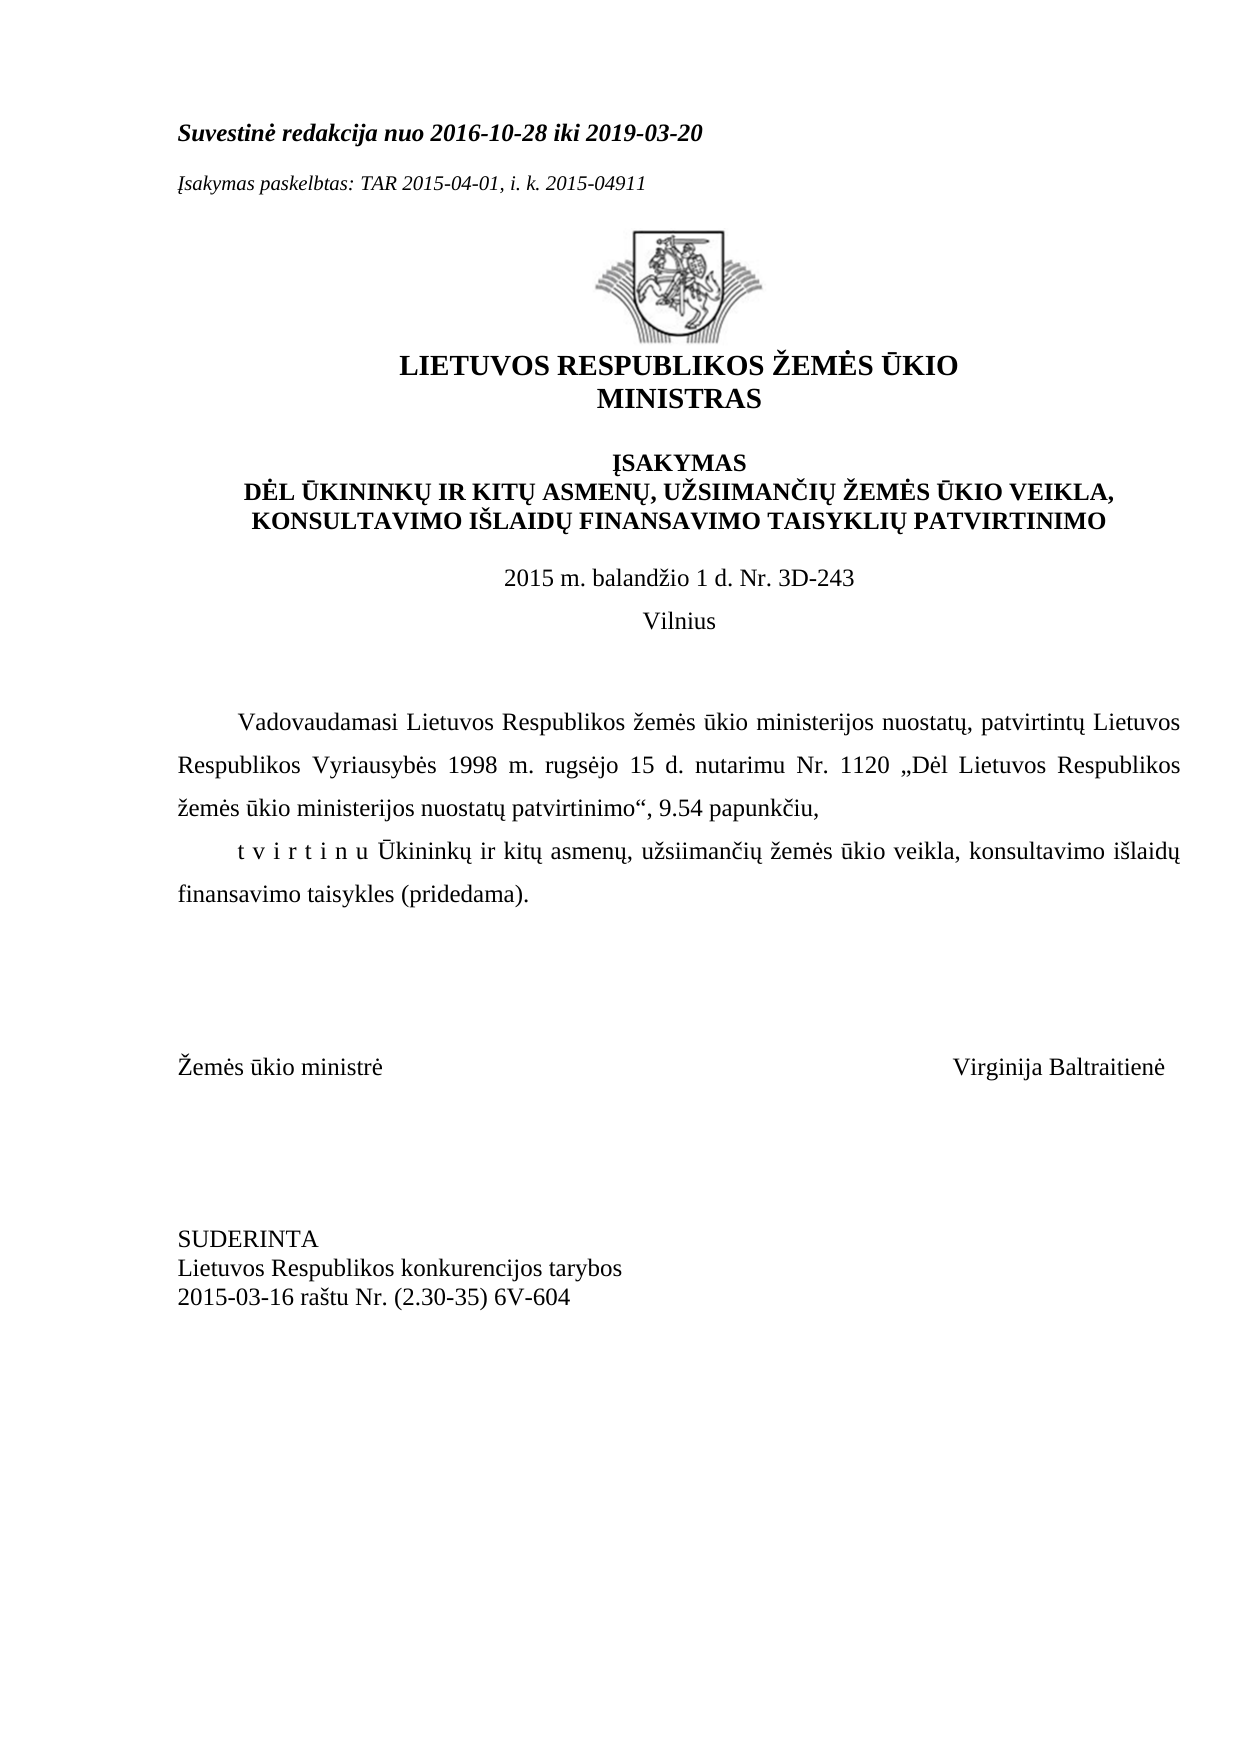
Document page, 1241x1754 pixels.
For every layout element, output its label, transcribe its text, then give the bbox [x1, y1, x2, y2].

text Vadovaudamasi Lietuvos Respublikos žemės ūkio ministerijos nuostatų, patvirtintų Lietuvos Respublikos Vyriausybės 1998 m. rugsėjo 15 d. nutarimu Nr. 1120 „Dėl Lietuvos Respublikos žemės ūkio ministerijos nuostatų patvirtinimo“, 9.54 papunkčiu, [177, 707, 1181, 822]
text 2015 m. balandžio 1 d. Nr. 3D-243 [177, 563, 1181, 592]
text LIETUVOS RESPUBLIKOS ŽEMĖS ŪKIO [177, 348, 1181, 381]
text 2015-03-16 raštu Nr. (2.30-35) 6V-604 [177, 1282, 1181, 1311]
text Įsakymas paskelbtas: TAR 2015-04-01, i. k. 2015-04911 [177, 171, 1181, 195]
text Suvestinė redakcija nuo 2016-10-28 iki 2019-03-20 [177, 118, 1181, 147]
text MINISTRAS [177, 381, 1181, 415]
text Žemės ūkio ministrė Virginija Baltraitienė [177, 1052, 1181, 1081]
text SUDERINTA [177, 1224, 1181, 1253]
text t v i r t i n u Ūkininkų ir kitų asmenų, užsiimančių žemės ūkio veikla, konsultavimo išlaidų finansavimo taisykles (pridedama). [177, 836, 1181, 908]
text Lietuvos Respublikos konkurencijos tarybos [177, 1253, 1181, 1282]
text ĮSAKYMAS [177, 448, 1181, 477]
text Vilnius [177, 606, 1181, 635]
text DĖL ŪKININKŲ IR KITŲ ASMENŲ, UŽSIIMANČIŲ ŽEMĖS ŪKIO VEIKLA, KONSULTAVIMO IŠLAIDŲ FINANSAVIMO TAISYKLIŲ PATVIRTINIMO [177, 477, 1181, 534]
